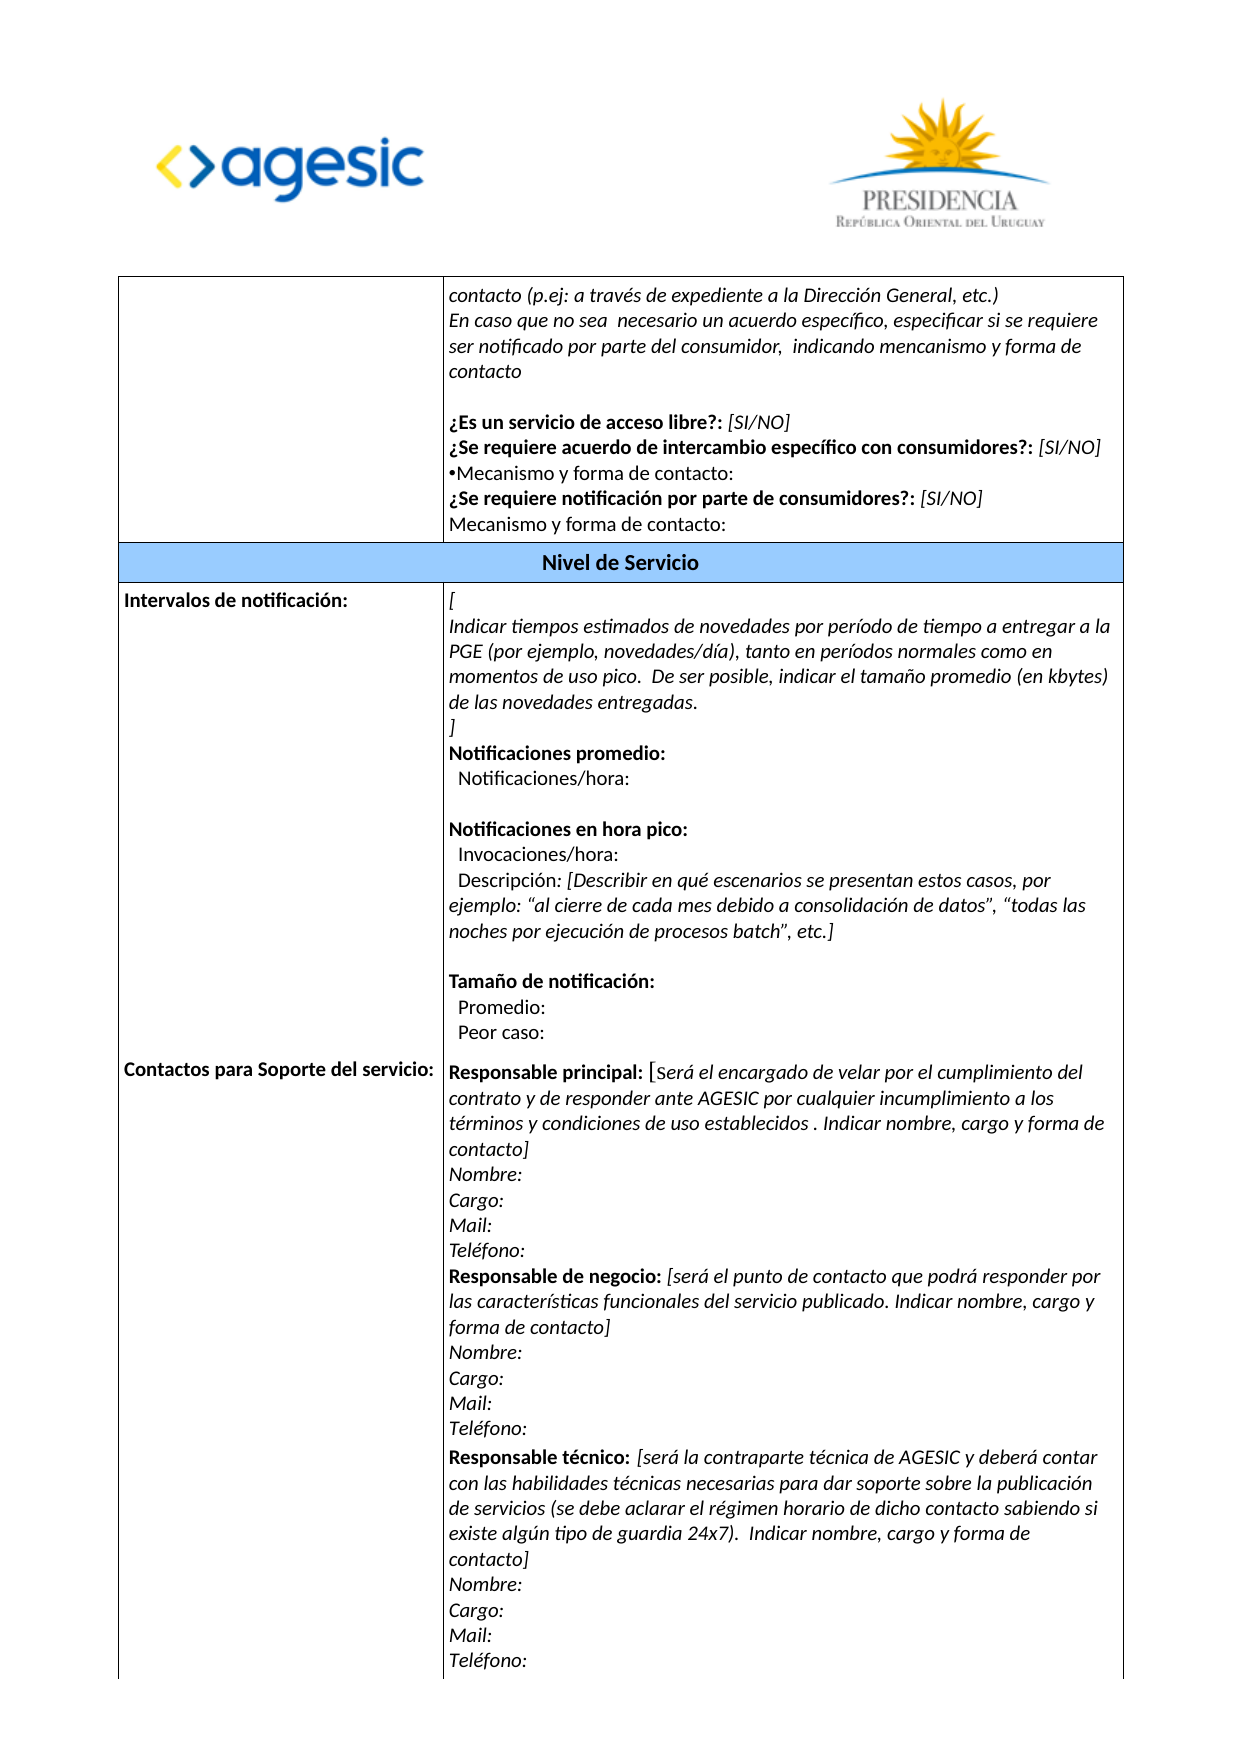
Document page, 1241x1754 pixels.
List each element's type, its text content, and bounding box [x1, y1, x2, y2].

table_cell Contactos para Soporte del servicio: [119, 1051, 443, 1679]
picture [118, 75, 1122, 262]
table_cell Intervalos de notificación: [119, 583, 443, 1051]
table_cell [ Indicar tiempos estimados de novedades por período de tiempo a entregar a la PGE (por ejemplo, novedades/día), tanto en períodos normales como en momentos de uso pico. De ser posible, indicar el tamaño promedio (en kbytes) de las novedades entregadas. ] Notificaciones promedio: Notificaciones/hora: Notificaciones en hora pico: Invocaciones/hora: Descripción: [Describir en qué escenarios se presentan estos casos, por ejemplo: “al cierre de cada mes debido a consolidación de datos”, “todas las noches por ejecución de procesos batch”, etc.] Tamaño de notificación: Promedio: Peor caso: [444, 583, 1123, 1051]
table_cell [119, 277, 443, 542]
table_cell Nivel de Servicio [119, 543, 1123, 582]
table_cell [ Especificar si las novedades publicadas son de acceso libre, donde cualquier organismo interesado estará autorizado a consultarlas/recibirlas. Especificar si el servicio requiere un acuerdo específico con cada organismo para consultar/recibir las novedades, indicando mencanismo y forma de contacto (p.ej: a través de expediente a la Dirección General, etc.) En caso que no sea necesario un acuerdo específico, especificar si se requiere ser notificado por parte del consumidor, indicando mencanismo y forma de contacto ] ¿Es un servicio de acceso libre?: [SI/NO] ¿Se requiere acuerdo de intercambio específico con consumidores?: [SI/NO] Mecanismo y forma de contacto: ¿Se requiere notificación por parte de consumidores?: [SI/NO] Mecanismo y forma de contacto: [444, 277, 1123, 542]
table_cell Responsable principal: [será el encargado de velar por el cumplimiento del contrato y de responder ante AGESIC por cualquier incumplimiento a los términos y condiciones de uso establecidos . Indicar nombre, cargo y forma de contacto] Nombre: Cargo: Mail: Teléfono: Responsable de negocio: [será el punto de contacto que podrá responder por las características funcionales del servicio publicado. Indicar nombre, cargo y forma de contacto] Nombre: Cargo: Mail: Teléfono: Responsable técnico: [será la contraparte técnica de AGESIC y deberá contar con las habilidades técnicas necesarias para dar soporte sobre la publicación de servicios (se debe aclarar el régimen horario de dicho contacto sabiendo si existe algún tipo de guardia 24x7). Indicar nombre, cargo y forma de contacto] Nombre: Cargo: Mail: Teléfono: [444, 1051, 1123, 1679]
